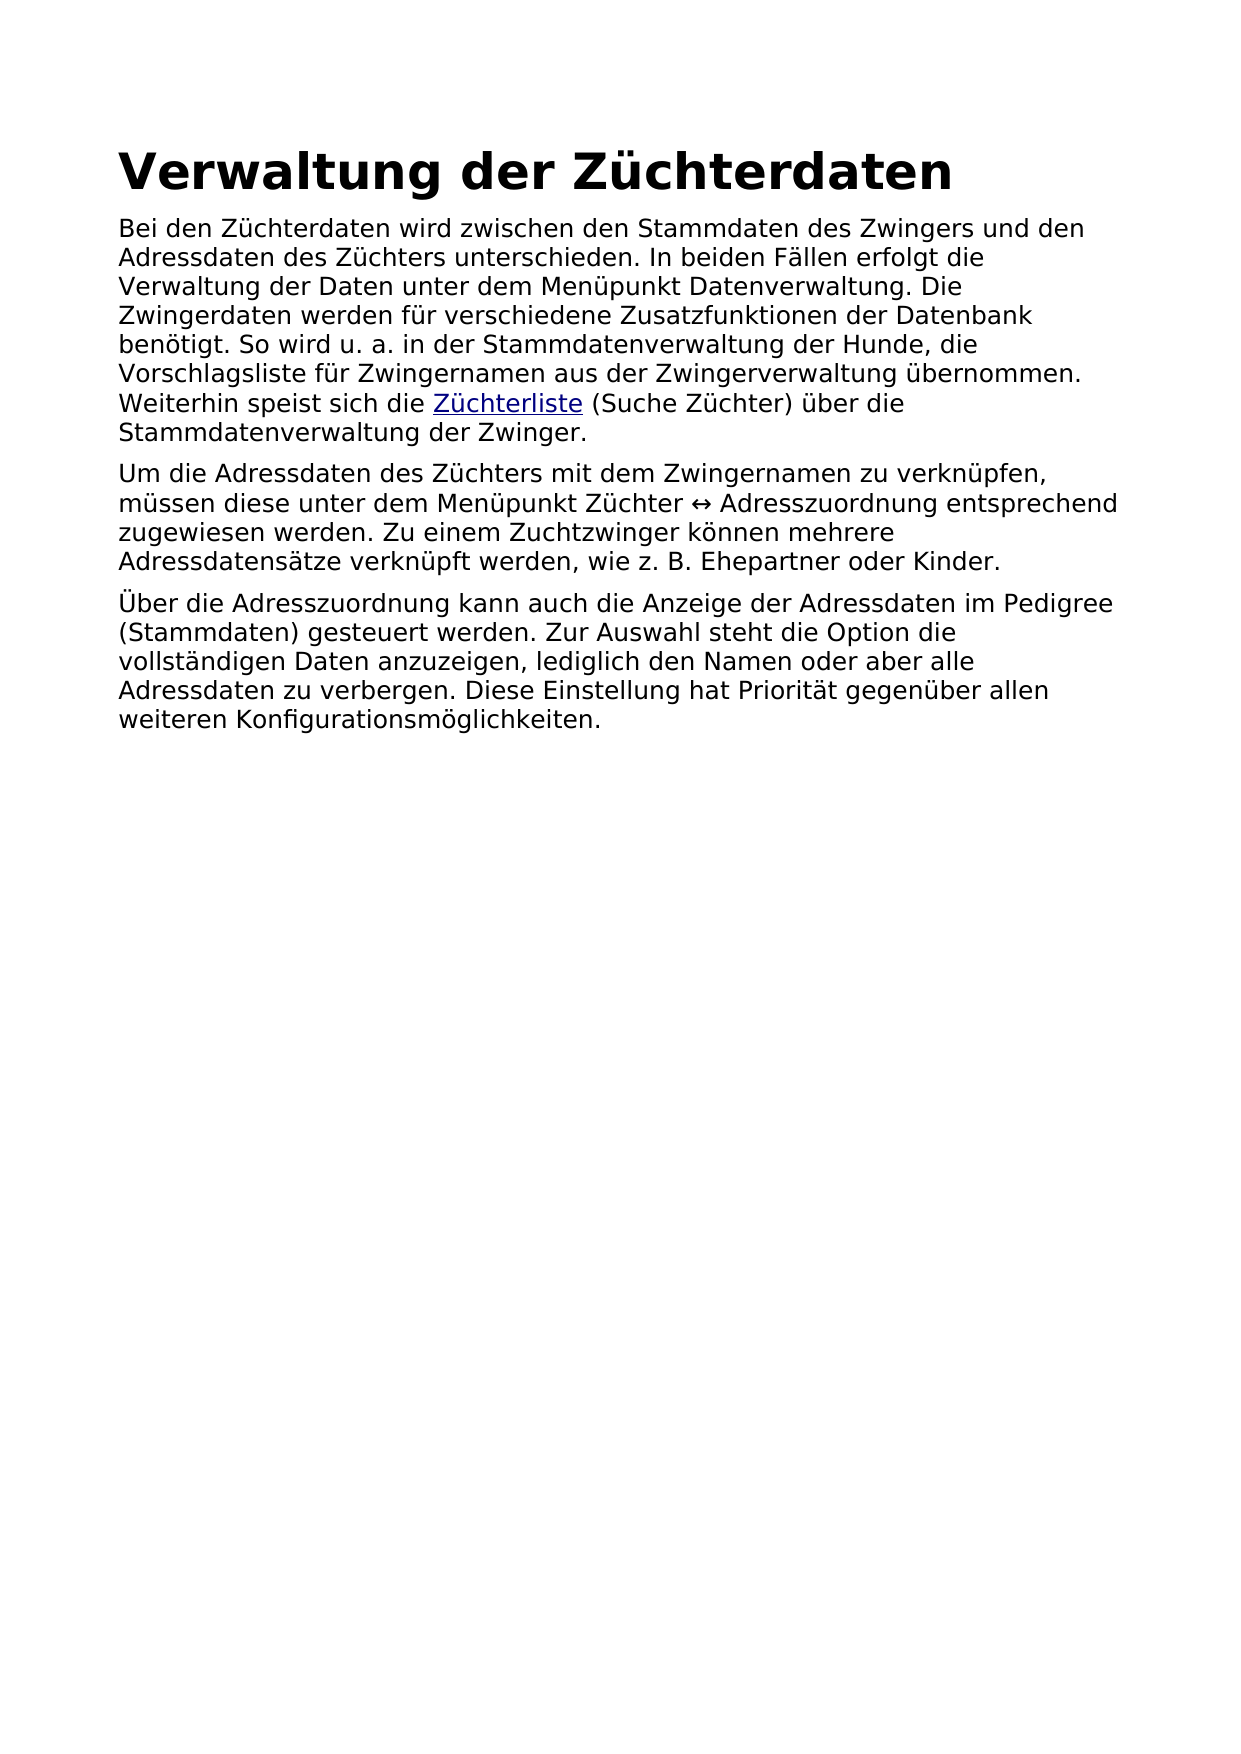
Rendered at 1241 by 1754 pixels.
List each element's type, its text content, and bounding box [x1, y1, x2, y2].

text Bei den Züchterdaten wird zwischen den Stammdaten des Zwingers und den Adressdaten des Züchters unterschieden. In beiden Fällen erfolgt die Verwaltung der Daten unter dem Menüpunkt Datenverwaltung. Die Zwingerdaten werden für verschiedene Zusatzfunktionen der Datenbank benötigt. So wird u. a. in der Stammdatenverwaltung der Hunde, die Vorschlagsliste für Zwingernamen aus der Zwingerverwaltung übernommen. Weiterhin speist sich die Züchterliste (Suche Züchter) über die Stammdatenverwaltung der Zwinger. [118, 214, 1122, 447]
subtitle Verwaltung der Züchterdaten [118, 143, 1122, 201]
text Über die Adresszuordnung kann auch die Anzeige der Adressdaten im Pedigree (Stammdaten) gesteuert werden. Zur Auswahl steht die Option die vollständigen Daten anzuzeigen, lediglich den Namen oder aber alle Adressdaten zu verbergen. Diese Einstellung hat Priorität gegenüber allen weiteren Konfigurationsmöglichkeiten. [118, 589, 1122, 735]
text Um die Adressdaten des Züchters mit dem Zwingernamen zu verknüpfen, müssen diese unter dem Menüpunkt Züchter ↔ Adresszuordnung entsprechend zugewiesen werden. Zu einem Zuchtzwinger können mehrere Adressdatensätze verknüpft werden, wie z. B. Ehepartner oder Kinder. [118, 460, 1122, 576]
